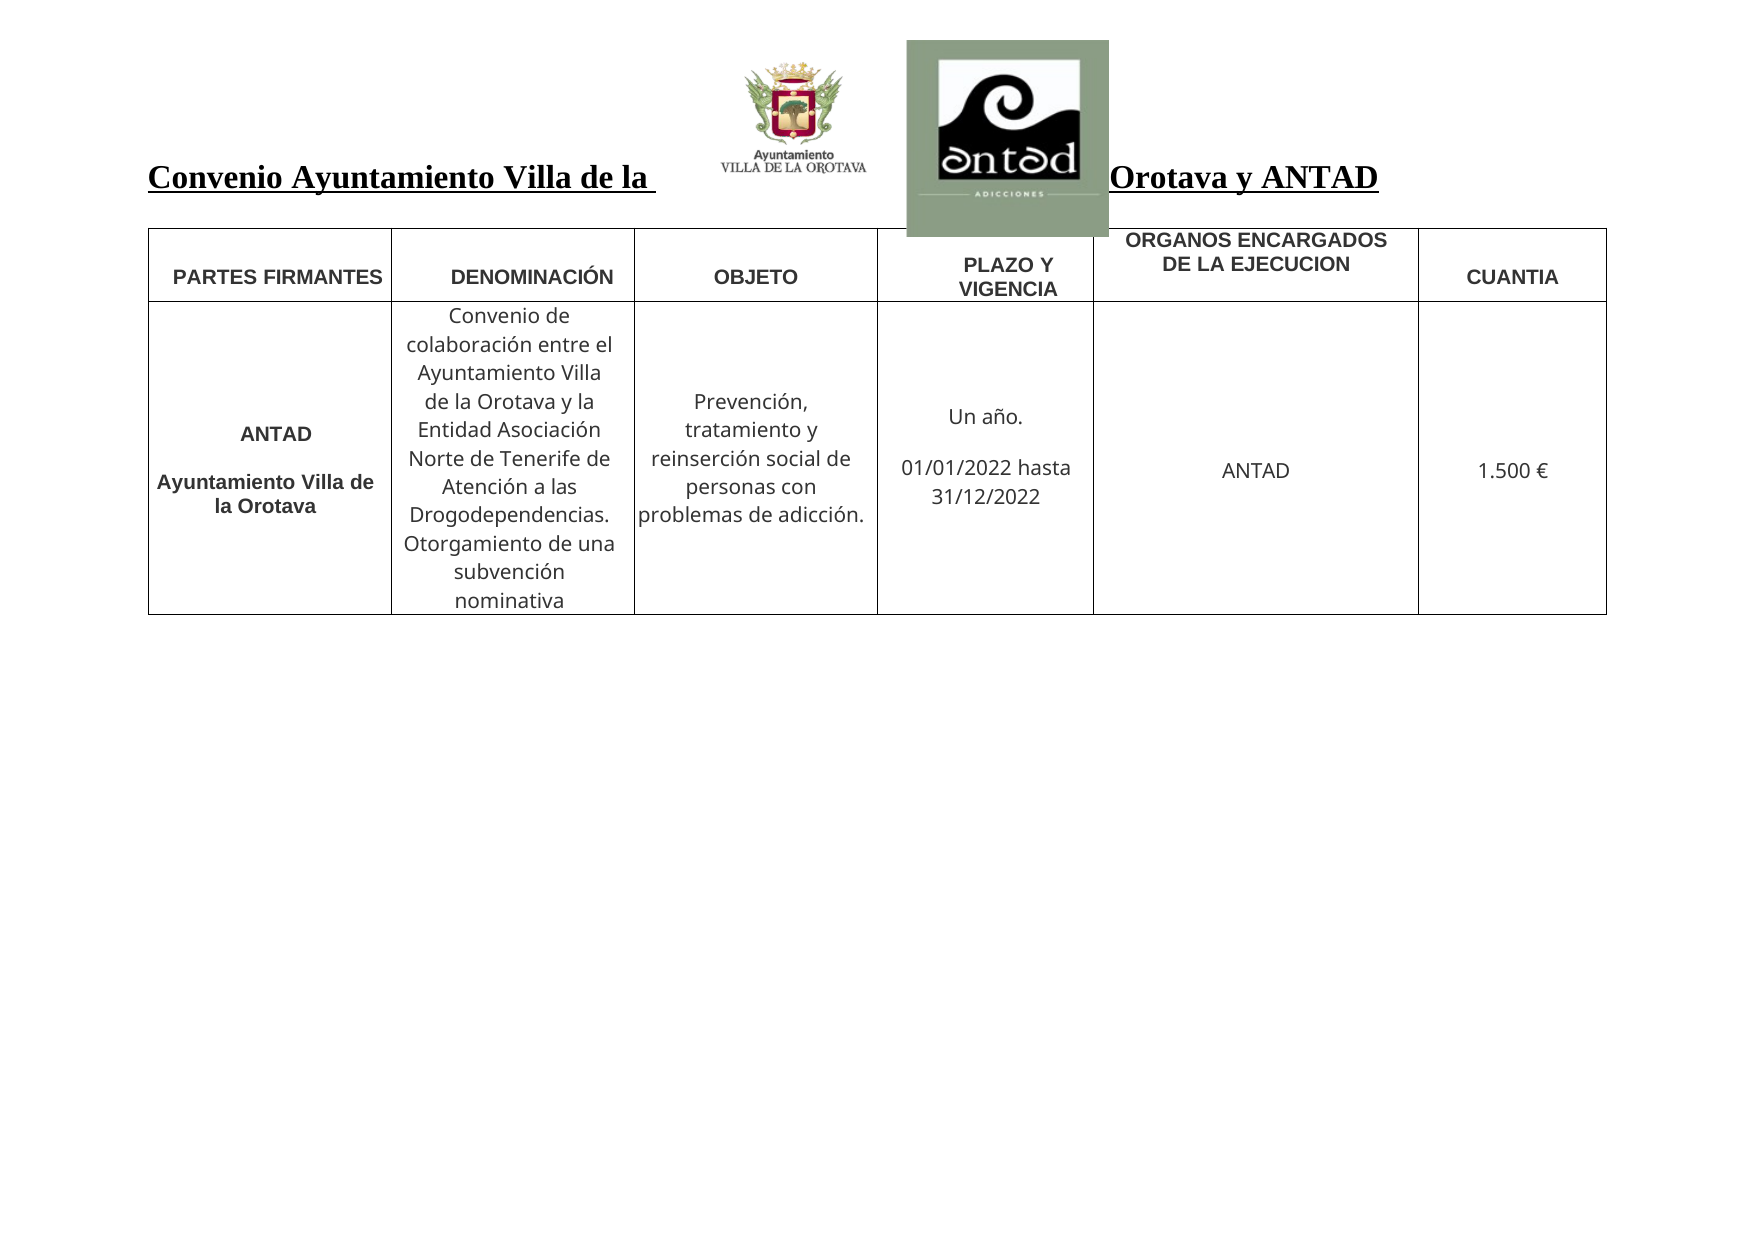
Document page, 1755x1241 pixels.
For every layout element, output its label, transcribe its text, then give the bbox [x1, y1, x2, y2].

text Orotava y ANTAD [1109, 158, 1621, 196]
table_header OBJETO [635, 229, 877, 301]
table_cell ANTAD [1094, 302, 1418, 614]
table_cell Un año. 01/01/2022 hasta 31/12/2022 [878, 302, 1093, 614]
text Convenio Ayuntamiento Villa de la [147, 158, 906, 196]
table_cell ANTAD Ayuntamiento Villa de la Orotava [149, 302, 391, 614]
table_header DENOMINACIÓN [392, 229, 634, 301]
table_header PARTES FIRMANTES [149, 229, 391, 301]
table_cell 1.500 € [1419, 302, 1606, 614]
table_header ORGANOS ENCARGADOS DE LA EJECUCION [1094, 229, 1418, 301]
table_cell Convenio de colaboración entre el Ayuntamiento Villa de la Orotava y la Entidad Asociación Norte de Tenerife de Atención a las Drogodependencias. Otorgamiento de una subvención nominativa [392, 302, 634, 614]
table_header CUANTIA [1419, 229, 1606, 301]
table_cell Prevención, tratamiento y reinserción social de personas con problemas de adicción. [635, 302, 877, 614]
table_header PLAZO Y VIGENCIA [878, 229, 1093, 301]
